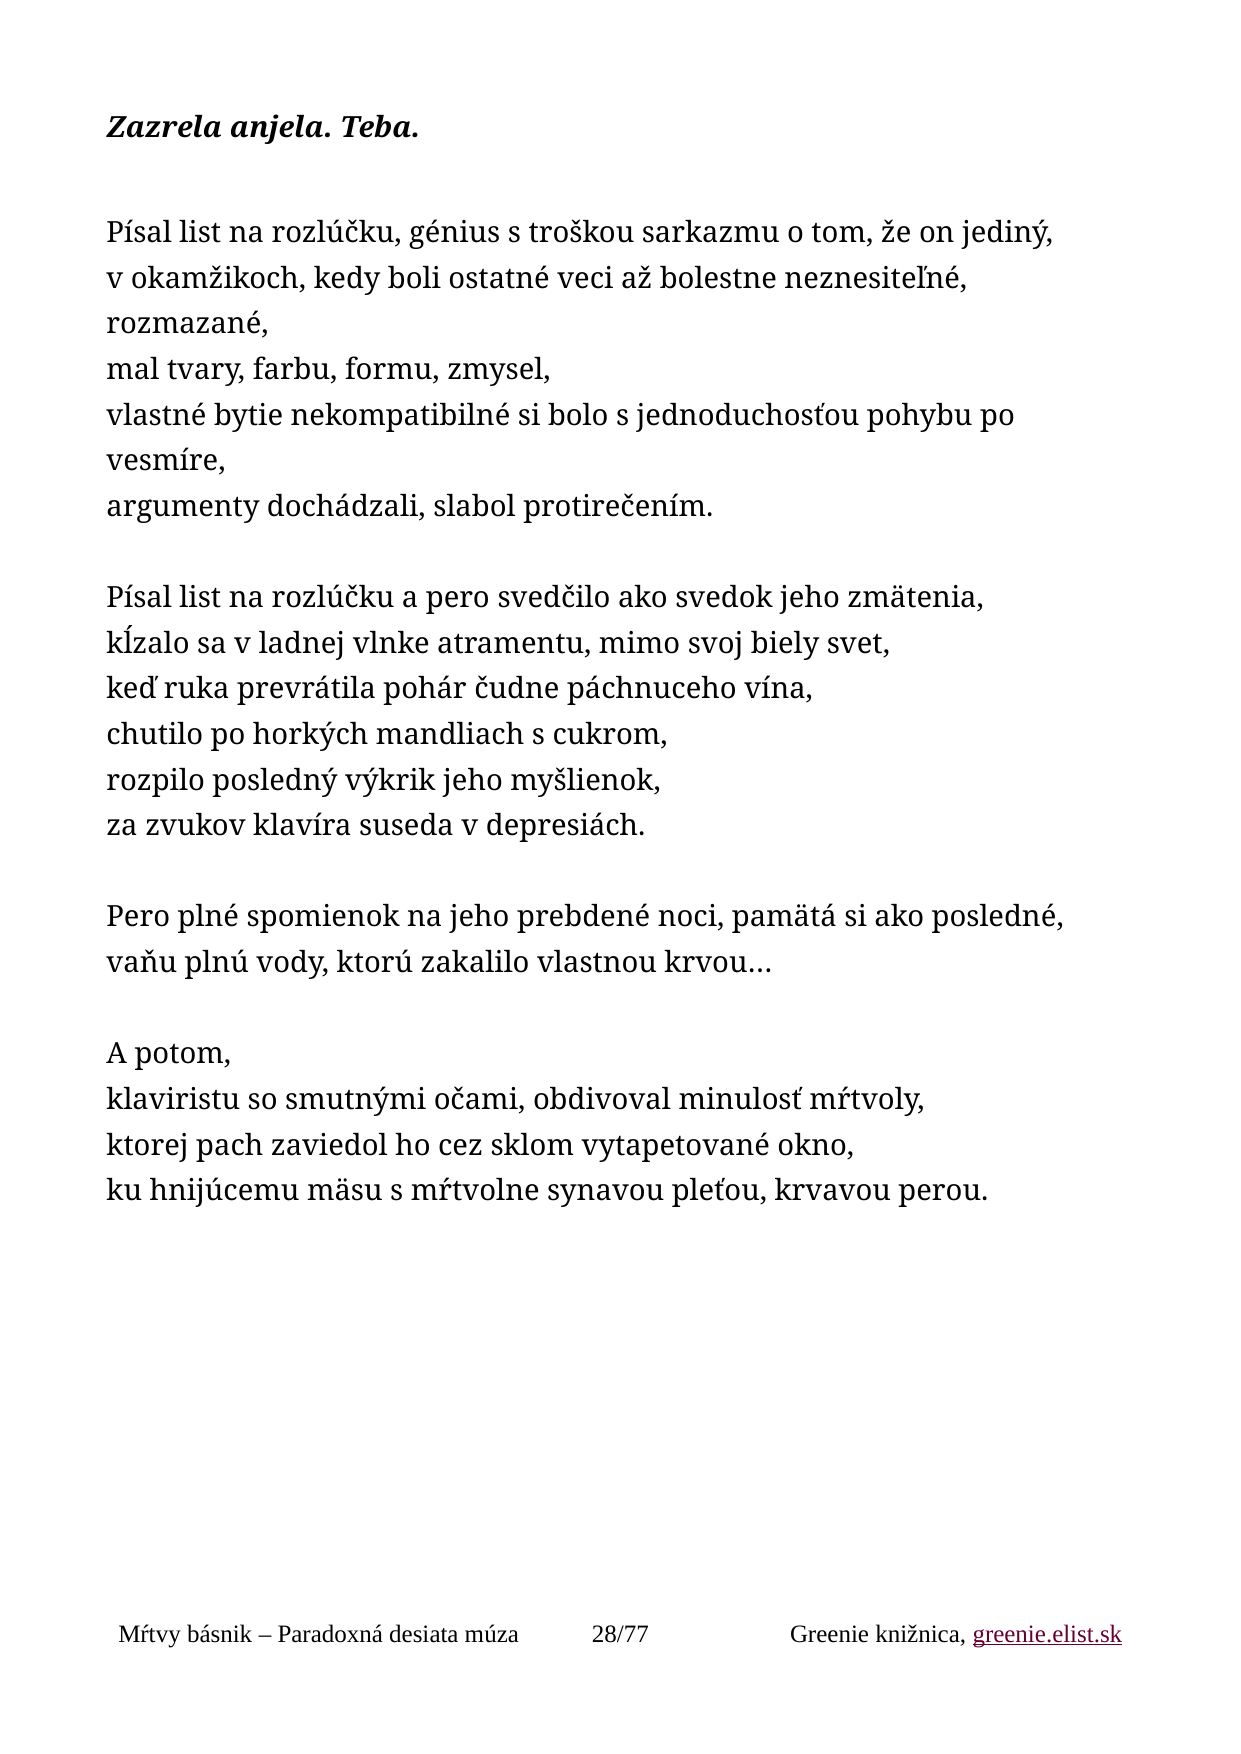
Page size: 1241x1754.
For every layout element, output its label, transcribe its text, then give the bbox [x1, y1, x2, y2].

subtitle Zazrela anjela. Teba. [106, 106, 1134, 146]
text mal tvary, farbu, formu, zmysel, [106, 348, 1134, 388]
text ktorej pach zaviedol ho cez sklom vytapetované okno, [106, 1124, 1134, 1163]
text v okamžikoch, kedy boli ostatné veci až bolestne neznesiteľné, [106, 257, 1134, 297]
text vaňu plnú vody, ktorú zakalilo vlastnou krvou… [106, 941, 1134, 981]
text klaviristu so smutnými očami, obdivoval minulosť mŕtvoly, [106, 1078, 1134, 1118]
text ku hnijúcemu mäsu s mŕtvolne synavou pleťou, krvavou perou. [106, 1169, 1134, 1209]
text chutilo po horkých mandliach s cukrom, [106, 713, 1134, 753]
text Pero plné spomienok na jeho prebdené noci, pamätá si ako posledné, [106, 896, 1134, 935]
text kĺzalo sa v ladnej vlnke atramentu, mimo svoj biely svet, [106, 622, 1134, 662]
text vlastné bytie nekompatibilné si bolo s jednoduchosťou pohybu po vesmíre, [106, 394, 1134, 479]
text Písal list na rozlúčku a pero svedčilo ako svedok jeho zmätenia, [106, 576, 1134, 616]
text rozpilo posledný výkrik jeho myšlienok, [106, 759, 1134, 798]
text Písal list na rozlúčku, génius s troškou sarkazmu o tom, že on jediný, [106, 211, 1134, 251]
text rozmazané, [106, 303, 1134, 342]
text keď ruka prevrátila pohár čudne páchnuceho vína, [106, 668, 1134, 707]
text za zvukov klavíra suseda v depresiách. [106, 804, 1134, 844]
text A potom, [106, 1033, 1134, 1072]
text argumenty dochádzali, slabol protirečením. [106, 485, 1134, 525]
